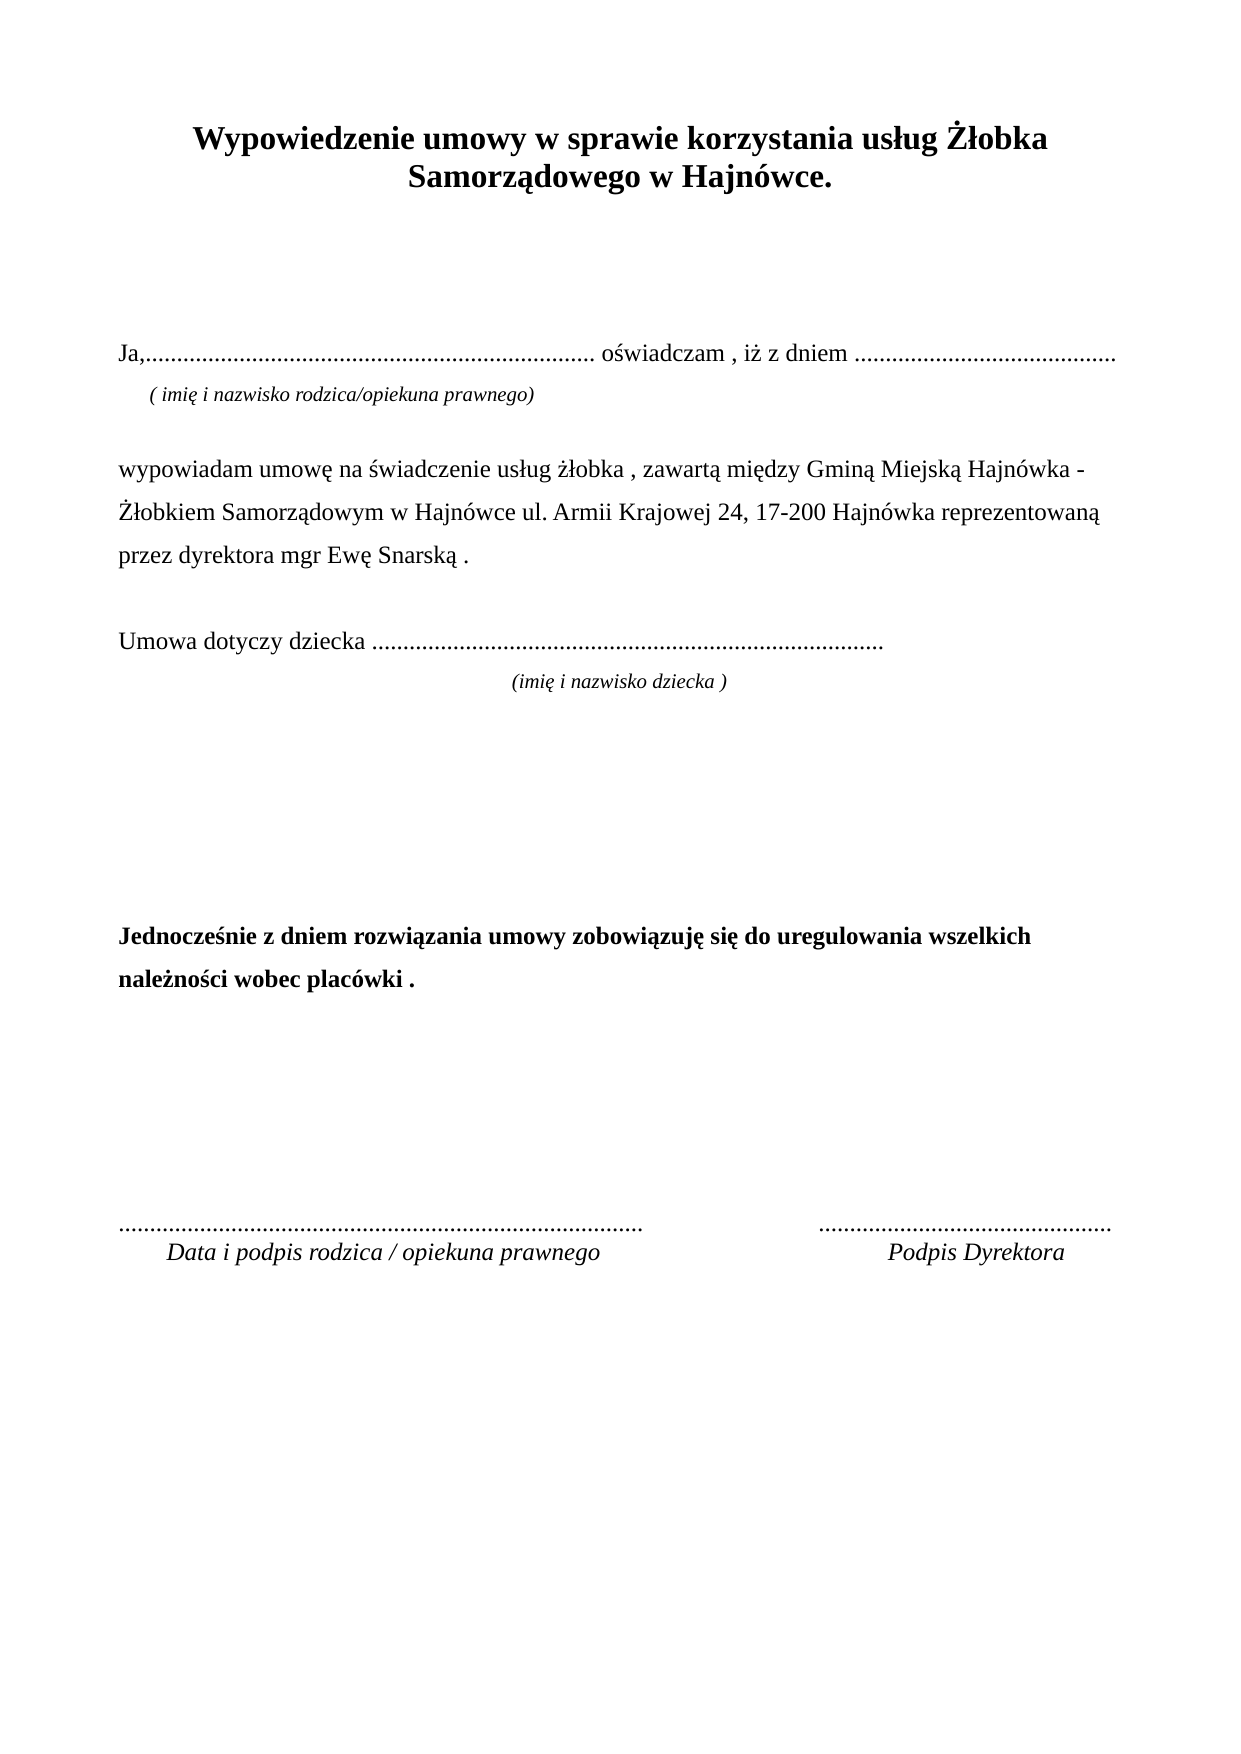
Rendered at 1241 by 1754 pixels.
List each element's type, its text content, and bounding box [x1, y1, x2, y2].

text (imię i nazwisko dziecka ) [118, 669, 1122, 693]
text Wypowiedzenie umowy w sprawie korzystania usług Żłobka Samorządowego w Hajnówce. [118, 118, 1122, 195]
text Ja,........................................................................ oświadczam , iż z dniem .......................................... [118, 338, 1122, 367]
text .................................................................................... ............................................... [118, 1208, 1122, 1237]
text Umowa dotyczy dziecka .................................................................................. [118, 626, 1122, 655]
text wypowiadam umowę na świadczenie usług żłobka , zawartą między Gminą Miejską Hajnówka - Żłobkiem Samorządowym w Hajnówce ul. Armii Krajowej 24, 17-200 Hajnówka reprezentowaną przez dyrektora mgr Ewę Snarską . [118, 454, 1122, 569]
text ( imię i nazwisko rodzica/opiekuna prawnego) [118, 382, 1122, 406]
text Data i podpis rodzica / opiekuna prawnego Podpis Dyrektora [118, 1237, 1122, 1266]
text Jednocześnie z dniem rozwiązania umowy zobowiązuję się do uregulowania wszelkich należności wobec placówki . [118, 921, 1122, 993]
